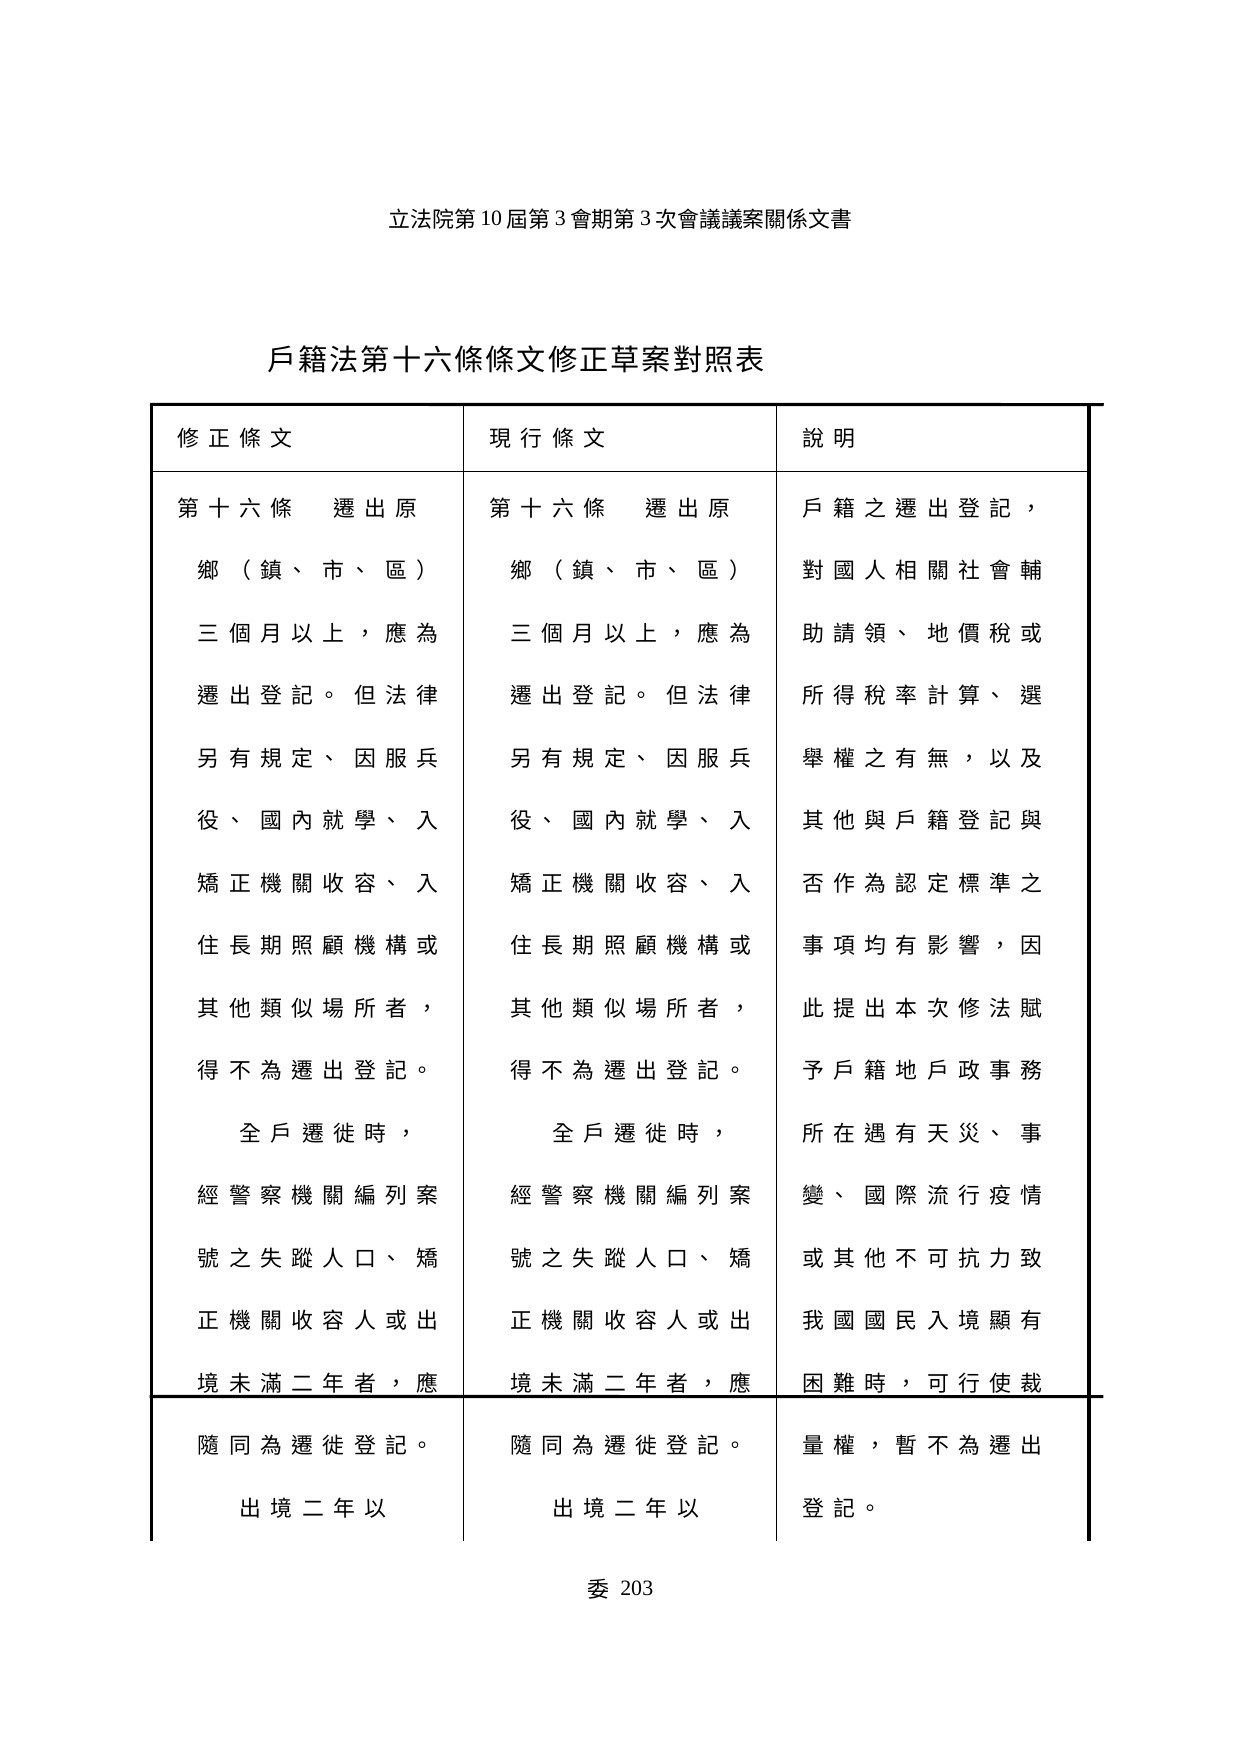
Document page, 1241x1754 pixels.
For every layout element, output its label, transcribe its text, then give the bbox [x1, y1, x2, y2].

table_cell 戶籍之遷出登記，對國人相關社會輔助請領、地價稅或所得稅率計算、選舉權之有無，以及其他與戶籍登記與否作為認定標準之事項均有影響，因此提出本次修法賦予戶籍地戶政事務所在遇有天災、事變、國際流行疫情或其他不可抗力致我國國民入境顯有困難時，可行使裁 [777, 472, 1087, 1395]
table_cell 第十六條 遷出原鄉（鎮、市、區）三個月以上，應為遷出登記。但法律另有規定、因服兵役、國內就學、入矯正機關收容、入住長期照顧機構或其他類似場所者，得不為遷出登記。 全戶遷徙時，經警察機關編列案號之失蹤人口、矯正機關收容人或出境未滿二年者，應 [464, 472, 776, 1395]
table_cell 隨同為遷徙登記。 出境二年以 [153, 1399, 463, 1541]
table_cell 修正條文 [153, 406, 463, 471]
table_cell 現行條文 [464, 407, 776, 471]
table_cell 第十六條 遷出原鄉（鎮、市、區）三個月以上，應為遷出登記。但法律另有規定、因服兵役、國內就學、入矯正機關收容、入住長期照顧機構或其他類似場所者，得不為遷出登記。 全戶遷徙時，經警察機關編列案號之失蹤人口、矯正機關收容人或出境未滿二年者，應 [153, 472, 463, 1394]
table_cell 隨同為遷徙登記。 出境二年以 [464, 1399, 776, 1541]
table_header 戶籍法第十六條條文修正草案對照表 [151, 313, 1089, 403]
table_cell 量權，暫不為遷出登記。 [777, 1399, 1087, 1541]
table_cell 說明 [777, 407, 1087, 471]
